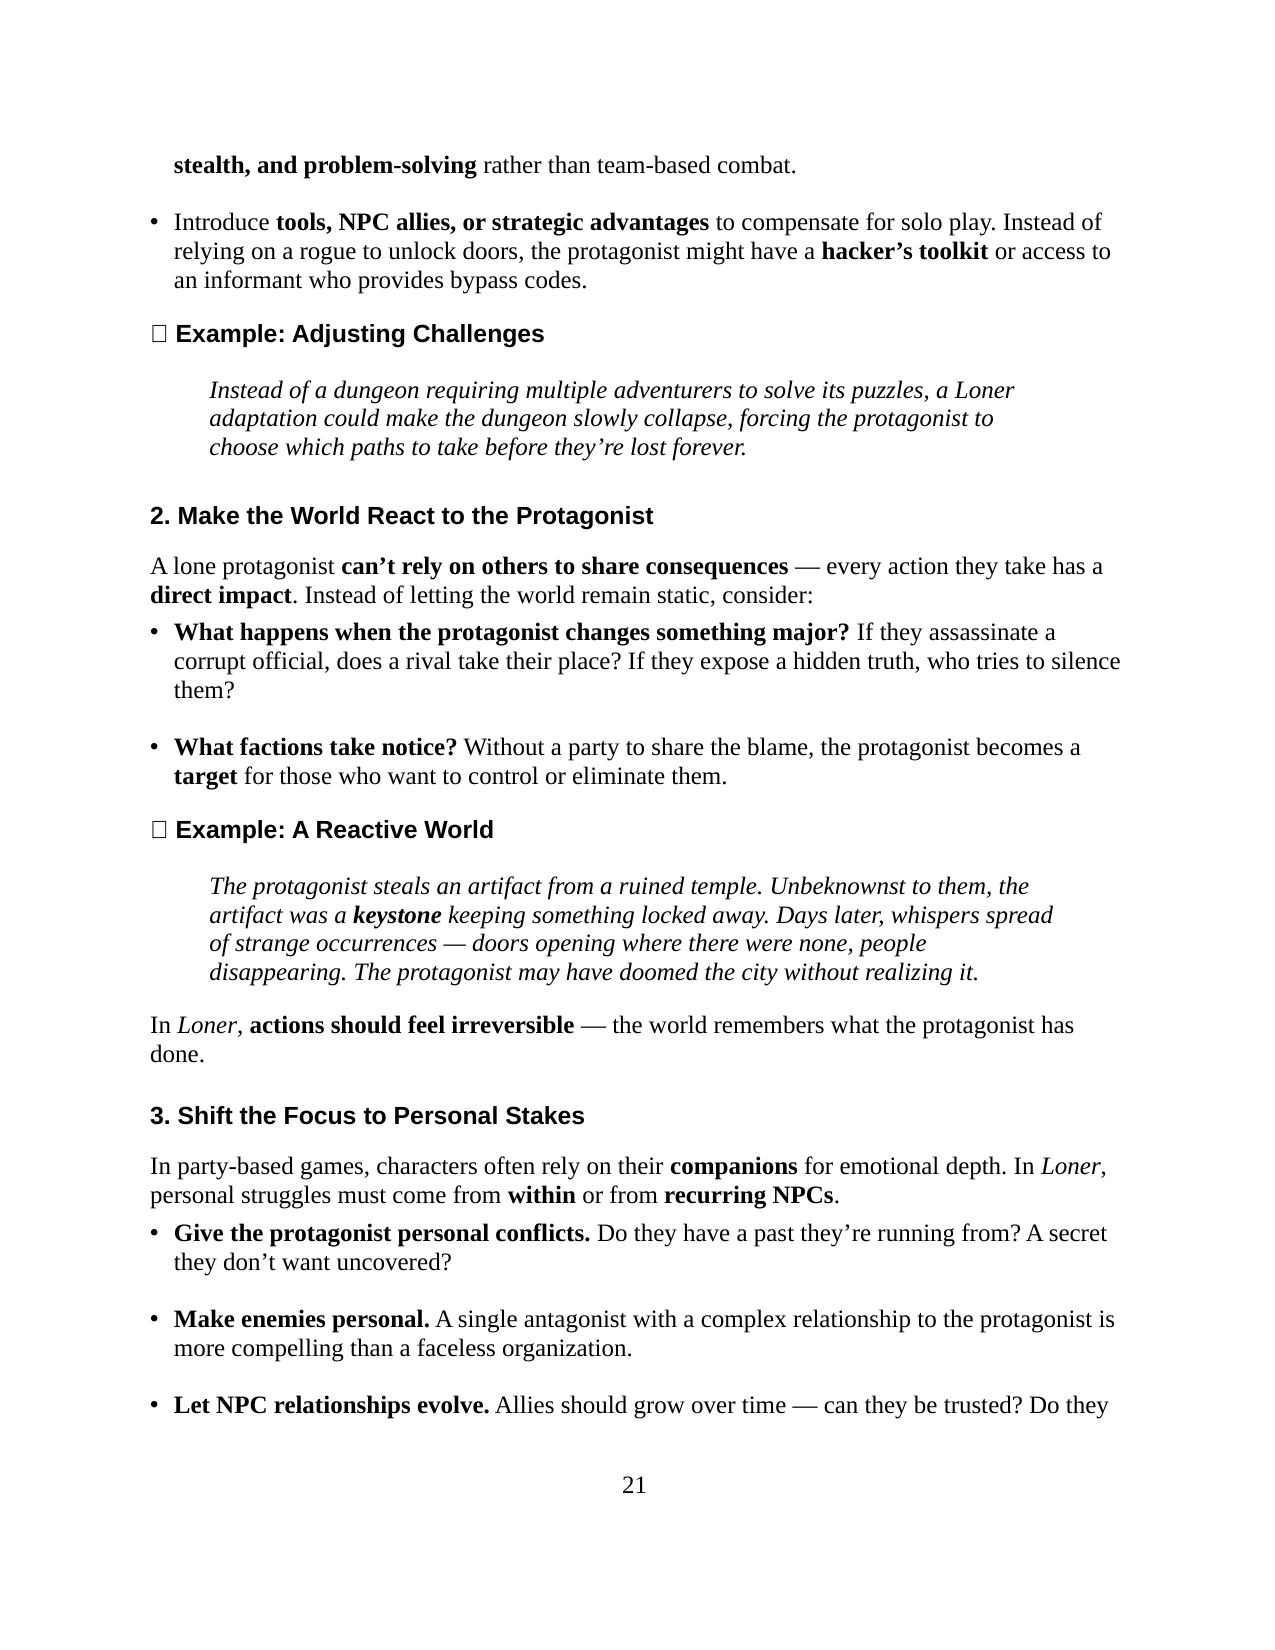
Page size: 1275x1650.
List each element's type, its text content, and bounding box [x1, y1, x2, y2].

list What factions take notice? Without a party to share the blame, the protagonist becomes a target for those who want to control or eliminate them. [150, 732, 1125, 790]
text A lone protagonist can’t rely on others to share consequences — every action they take has a direct impact. Instead of letting the world remain static, consider: [150, 551, 1125, 608]
text The protagonist steals an artifact from a ruined temple. Unbeknownst to them, the artifact was a keystone keeping something locked away. Days later, whispers spread of strange occurrences — doors opening where there were none, people disappearing. The protagonist may have doomed the city without realizing it. [209, 871, 1066, 986]
list Make enemies personal. A single antagonist with a complex relationship to the protagonist is more compelling than a faceless organization. [150, 1304, 1125, 1390]
list Give the protagonist personal conflicts. Do they have a past they’re running from? A secret they don’t want uncovered? [150, 1218, 1125, 1304]
subtitle 2. Make the World React to the Protagonist [150, 501, 1125, 529]
subtitle 📌 Example: Adjusting Challenges [150, 319, 1125, 347]
subtitle 📌 Example: A Reactive World [150, 815, 1125, 843]
list What happens when the protagonist changes something major? If they assassinate a corrupt official, does a rival take their place? If they expose a hidden truth, who tries to silence them? [150, 617, 1125, 732]
list stealth, and problem-solving rather than team-based combat. [150, 150, 1125, 207]
text In party-based games, characters often rely on their companions for emotional depth. In Loner, personal struggles must come from within or from recurring NPCs. [150, 1151, 1125, 1209]
text Instead of a dungeon requiring multiple adventurers to solve its puzzles, a Loner adaptation could make the dungeon slowly collapse, forcing the protagonist to choose which paths to take before they’re lost forever. [209, 375, 1066, 461]
list Introduce tools, NPC allies, or strategic advantages to compensate for solo play. Instead of relying on a rogue to unlock doors, the protagonist might have a hacker’s toolkit or access to an informant who provides bypass codes. [150, 207, 1125, 294]
subtitle 3. Shift the Focus to Personal Stakes [150, 1101, 1125, 1130]
text In Loner, actions should feel irreversible — the world remembers what the protagonist has done. [150, 1010, 1125, 1067]
list Let NPC relationships evolve. Allies should grow over time — can they be trusted? Do they [150, 1390, 1125, 1419]
